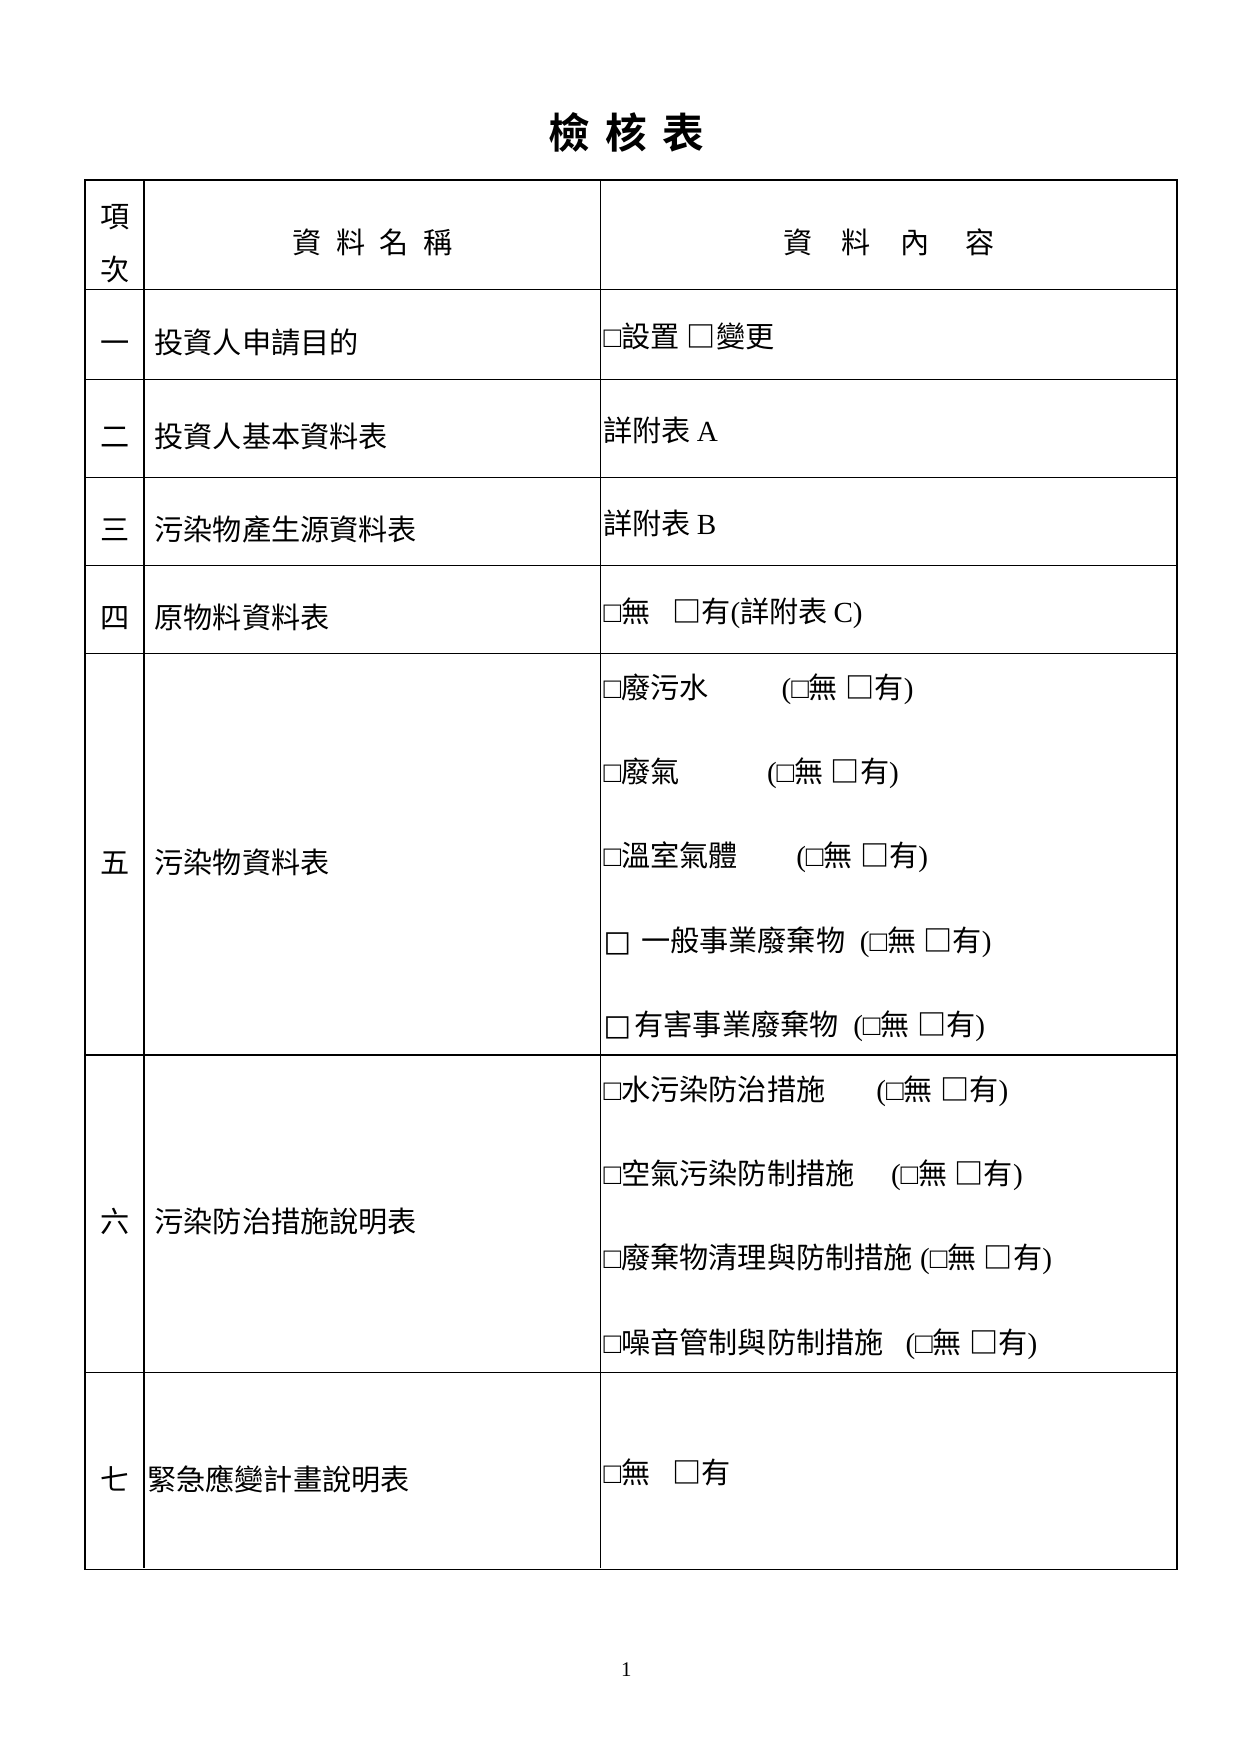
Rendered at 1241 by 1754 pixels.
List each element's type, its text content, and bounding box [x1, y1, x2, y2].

table_cell 六 [86, 1056, 143, 1372]
table_cell 投資人申請目的 [145, 290, 600, 379]
table_header 項次 [86, 181, 143, 288]
table_cell 二 [86, 380, 143, 477]
table_cell 四 [86, 566, 143, 652]
table_header 資 料 內 容 [601, 181, 1176, 288]
table_cell 五 [86, 654, 143, 1054]
table_cell 一 [86, 290, 143, 379]
table_cell 污染防治措施說明表 [145, 1056, 600, 1372]
table_cell □無 □有(詳附表C) [601, 566, 1176, 652]
table_cell 詳附表A [601, 380, 1176, 477]
table_cell 詳附表B [601, 478, 1176, 564]
table_cell 投資人基本資料表 [145, 380, 600, 477]
table_cell □設置 □變更 [601, 290, 1176, 379]
table_cell □無 □有 [601, 1373, 1176, 1568]
table_cell 緊急應變計畫說明表 [145, 1373, 600, 1568]
table_cell 三 [86, 478, 143, 564]
table_cell □水污染防治措施 (□無 □有) □空氣污染防制措施 (□無 □有) □廢棄物清理與防制措施 (□無 □有) □噪音管制與防制措施 (□無 □有) [601, 1056, 1176, 1372]
table_cell 原物料資料表 [145, 566, 600, 652]
table_header 資 料 名 稱 [145, 181, 600, 288]
table_cell 污染物產生源資料表 [145, 478, 600, 564]
table_cell 七 [86, 1373, 143, 1568]
table_cell 污染物資料表 [145, 654, 600, 1054]
text 檢 核 表 [89, 100, 1163, 160]
table_cell □廢污水 (□無 □有) □廢氣 (□無 □有) □溫室氣體 (□無 □有) 一般事業廢棄物 (□無 □有) 有害事業廢棄物 (□無 □有) [601, 654, 1176, 1054]
